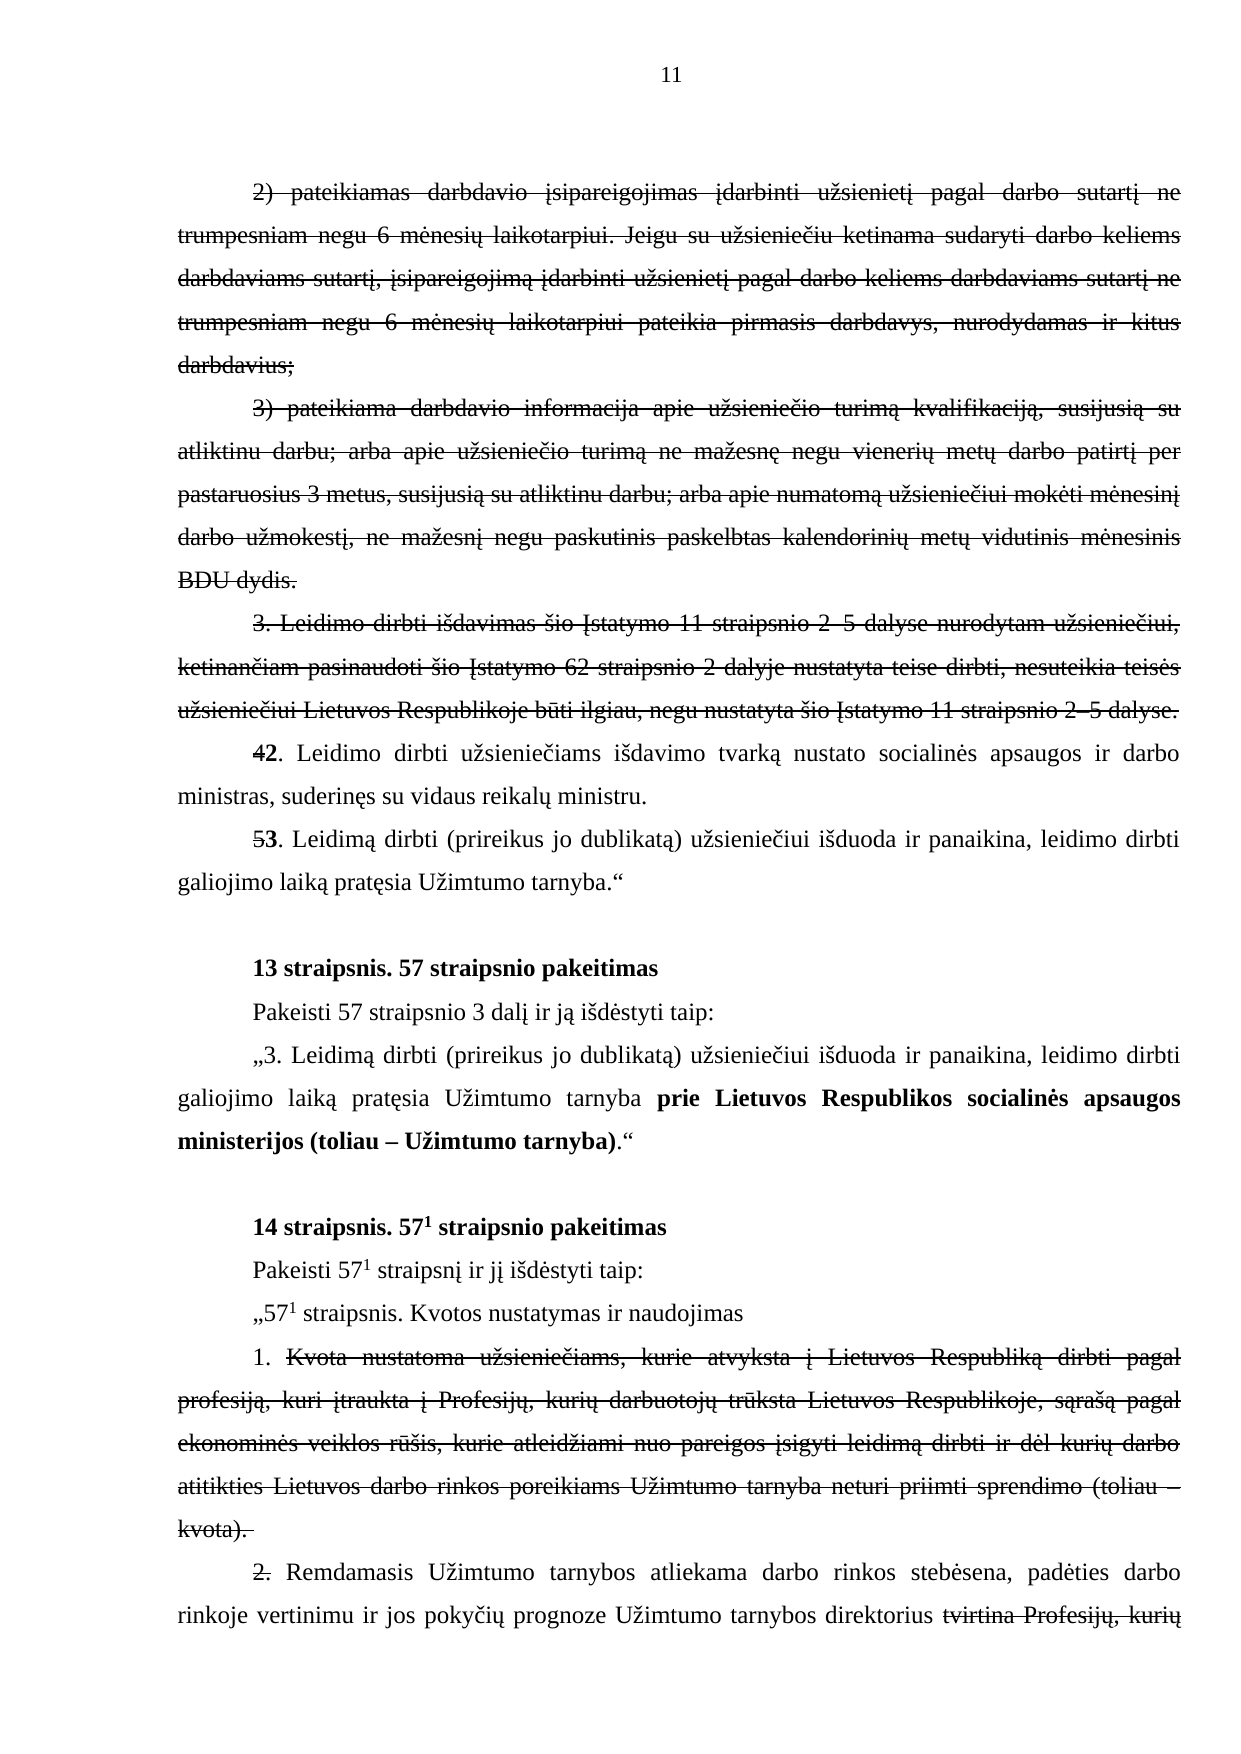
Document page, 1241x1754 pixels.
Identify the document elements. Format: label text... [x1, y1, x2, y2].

text 13 straipsnis. 57 straipsnio pakeitimas [177, 953, 1181, 982]
text 14 straipsnis. 571 straipsnio pakeitimas [177, 1212, 1181, 1241]
text „3. Leidimą dirbti (prireikus jo dublikatą) užsieniečiui išduoda ir panaikina, leidimo dirbti galiojimo laiką pratęsia Užimtumo tarnyba prie Lietuvos Respublikos socialinės apsaugos ministerijos (toliau – Užimtumo tarnyba).“ [177, 1040, 1181, 1155]
text 2) pateikiamas darbdavio įsipareigojimas įdarbinti užsienietį pagal darbo sutartį ne trumpesniam negu 6 mėnesių laikotarpiui. Jeigu su užsieniečiu ketinama sudaryti darbo keliems darbdaviams sutartį, įsipareigojimą įdarbinti užsienietį pagal darbo keliems darbdaviams sutartį ne trumpesniam negu 6 mėnesių laikotarpiui pateikia pirmasis darbdavys, nurodydamas ir kitus darbdavius; [177, 323, 1181, 378]
text 1. Kvota nustatoma užsieniečiams, kurie atvyksta į Lietuvos Respubliką dirbti pagal profesiją, kuri įtraukta į Profesijų, kurių darbuotojų trūksta Lietuvos Respublikoje, sąrašą pagal ekonominės veiklos rūšis, kurie atleidžiami nuo pareigos įsigyti leidimą dirbti ir dėl kurių darbo atitikties Lietuvos darbo rinkos poreikiams Užimtumo tarnyba neturi priimti sprendimo (toliau – kvota). [177, 1401, 1181, 1487]
text 3. Leidimo dirbti išdavimas šio Įstatymo 11 straipsnio 2–5 dalyse nurodytam užsieniečiui, ketinančiam pasinaudoti šio Įstatymo 62 straipsnio 2 dalyje nustatyta teise dirbti, nesuteikia teisės užsieniečiui Lietuvos Respublikoje būti ilgiau, negu nustatyta šio Įstatymo 11 straipsnio 2–5 dalyse. [177, 668, 1181, 723]
text 3) pateikiama darbdavio informacija apie užsieniečio turimą kvalifikaciją, susijusią su atliktinu darbu; arba apie užsieniečio turimą ne mažesnę negu vienerių metų darbo patirtį per pastaruosius 3 metus, susijusią su atliktinu darbu; arba apie numatomą užsieniečiui mokėti mėnesinį darbo užmokestį, ne mažesnį negu paskutinis paskelbtas kalendorinių metų vidutinis mėnesinis BDU dydis. [177, 393, 1181, 452]
text 3) pateikiama darbdavio informacija apie užsieniečio turimą kvalifikaciją, susijusią su atliktinu darbu; arba apie užsieniečio turimą ne mažesnę negu vienerių metų darbo patirtį per pastaruosius 3 metus, susijusią su atliktinu darbu; arba apie numatomą užsieniečiui mokėti mėnesinį darbo užmokestį, ne mažesnį negu paskutinis paskelbtas kalendorinių metų vidutinis mėnesinis BDU dydis. [177, 539, 1181, 594]
text 42. Leidimo dirbti užsieniečiams išdavimo tvarką nustato socialinės apsaugos ir darbo ministras, suderinęs su vidaus reikalų ministru. [177, 738, 1181, 810]
text 2) pateikiamas darbdavio įsipareigojimas įdarbinti užsienietį pagal darbo sutartį ne trumpesniam negu 6 mėnesių laikotarpiui. Jeigu su užsieniečiu ketinama sudaryti darbo keliems darbdaviams sutartį, įsipareigojimą įdarbinti užsienietį pagal darbo keliems darbdaviams sutartį ne trumpesniam negu 6 mėnesių laikotarpiui pateikia pirmasis darbdavys, nurodydamas ir kitus darbdavius; [177, 280, 1181, 322]
text 3. Leidimo dirbti išdavimas šio Įstatymo 11 straipsnio 2–5 dalyse nurodytam užsieniečiui, ketinančiam pasinaudoti šio Įstatymo 62 straipsnio 2 dalyje nustatyta teise dirbti, nesuteikia teisės užsieniečiui Lietuvos Respublikoje būti ilgiau, negu nustatyta šio Įstatymo 11 straipsnio 2–5 dalyse. [177, 608, 1181, 667]
text „571 straipsnis. Kvotos nustatymas ir naudojimas [177, 1298, 1181, 1327]
text Pakeisti 571 straipsnį ir jį išdėstyti taip: [177, 1255, 1181, 1284]
text 2) pateikiamas darbdavio įsipareigojimas įdarbinti užsienietį pagal darbo sutartį ne trumpesniam negu 6 mėnesių laikotarpiui. Jeigu su užsieniečiu ketinama sudaryti darbo keliems darbdaviams sutartį, įsipareigojimą įdarbinti užsienietį pagal darbo keliems darbdaviams sutartį ne trumpesniam negu 6 mėnesių laikotarpiui pateikia pirmasis darbdavys, nurodydamas ir kitus darbdavius; [177, 177, 1181, 236]
text 53. Leidimą dirbti (prireikus jo dublikatą) užsieniečiui išduoda ir panaikina, leidimo dirbti galiojimo laiką pratęsia Užimtumo tarnyba.“ [177, 824, 1181, 896]
text 3) pateikiama darbdavio informacija apie užsieniečio turimą kvalifikaciją, susijusią su atliktinu darbu; arba apie užsieniečio turimą ne mažesnę negu vienerių metų darbo patirtį per pastaruosius 3 metus, susijusią su atliktinu darbu; arba apie numatomą užsieniečiui mokėti mėnesinį darbo užmokestį, ne mažesnį negu paskutinis paskelbtas kalendorinių metų vidutinis mėnesinis BDU dydis. [177, 453, 1181, 538]
text 1. Kvota nustatoma užsieniečiams, kurie atvyksta į Lietuvos Respubliką dirbti pagal profesiją, kuri įtraukta į Profesijų, kurių darbuotojų trūksta Lietuvos Respublikoje, sąrašą pagal ekonominės veiklos rūšis, kurie atleidžiami nuo pareigos įsigyti leidimą dirbti ir dėl kurių darbo atitikties Lietuvos darbo rinkos poreikiams Užimtumo tarnyba neturi priimti sprendimo (toliau – kvota). [177, 1342, 1181, 1400]
text 2) pateikiamas darbdavio įsipareigojimas įdarbinti užsienietį pagal darbo sutartį ne trumpesniam negu 6 mėnesių laikotarpiui. Jeigu su užsieniečiu ketinama sudaryti darbo keliems darbdaviams sutartį, įsipareigojimą įdarbinti užsienietį pagal darbo keliems darbdaviams sutartį ne trumpesniam negu 6 mėnesių laikotarpiui pateikia pirmasis darbdavys, nurodydamas ir kitus darbdavius; [177, 237, 1181, 279]
text 1. Kvota nustatoma užsieniečiams, kurie atvyksta į Lietuvos Respubliką dirbti pagal profesiją, kuri įtraukta į Profesijų, kurių darbuotojų trūksta Lietuvos Respublikoje, sąrašą pagal ekonominės veiklos rūšis, kurie atleidžiami nuo pareigos įsigyti leidimą dirbti ir dėl kurių darbo atitikties Lietuvos darbo rinkos poreikiams Užimtumo tarnyba neturi priimti sprendimo (toliau – kvota). [177, 1488, 1181, 1543]
text 2. Remdamasis Užimtumo tarnybos atliekama darbo rinkos stebėsena, padėties darbo rinkoje vertinimu ir jos pokyčių prognoze Užimtumo tarnybos direktorius tvirtina Profesijų, kurių darbuotojų trūksta Lietuvos Respublikoje, sąrašą pagal ekonominės veiklos rūšis kalendoriniams metams ir socialinės apsaugos ir darbo ministrui teikia siūlymą dėl kvotos nustatymo ar jos patikslinimo. Profesijų, kurių darbuotojų trūksta Lietuvos Respublikoje, sąrašas pagal ekonominės veiklos rūšis gali būti patikslintas vieną kartą per metus. [177, 1557, 1181, 1629]
text Pakeisti 57 straipsnio 3 dalį ir ją išdėstyti taip: [177, 997, 1181, 1025]
